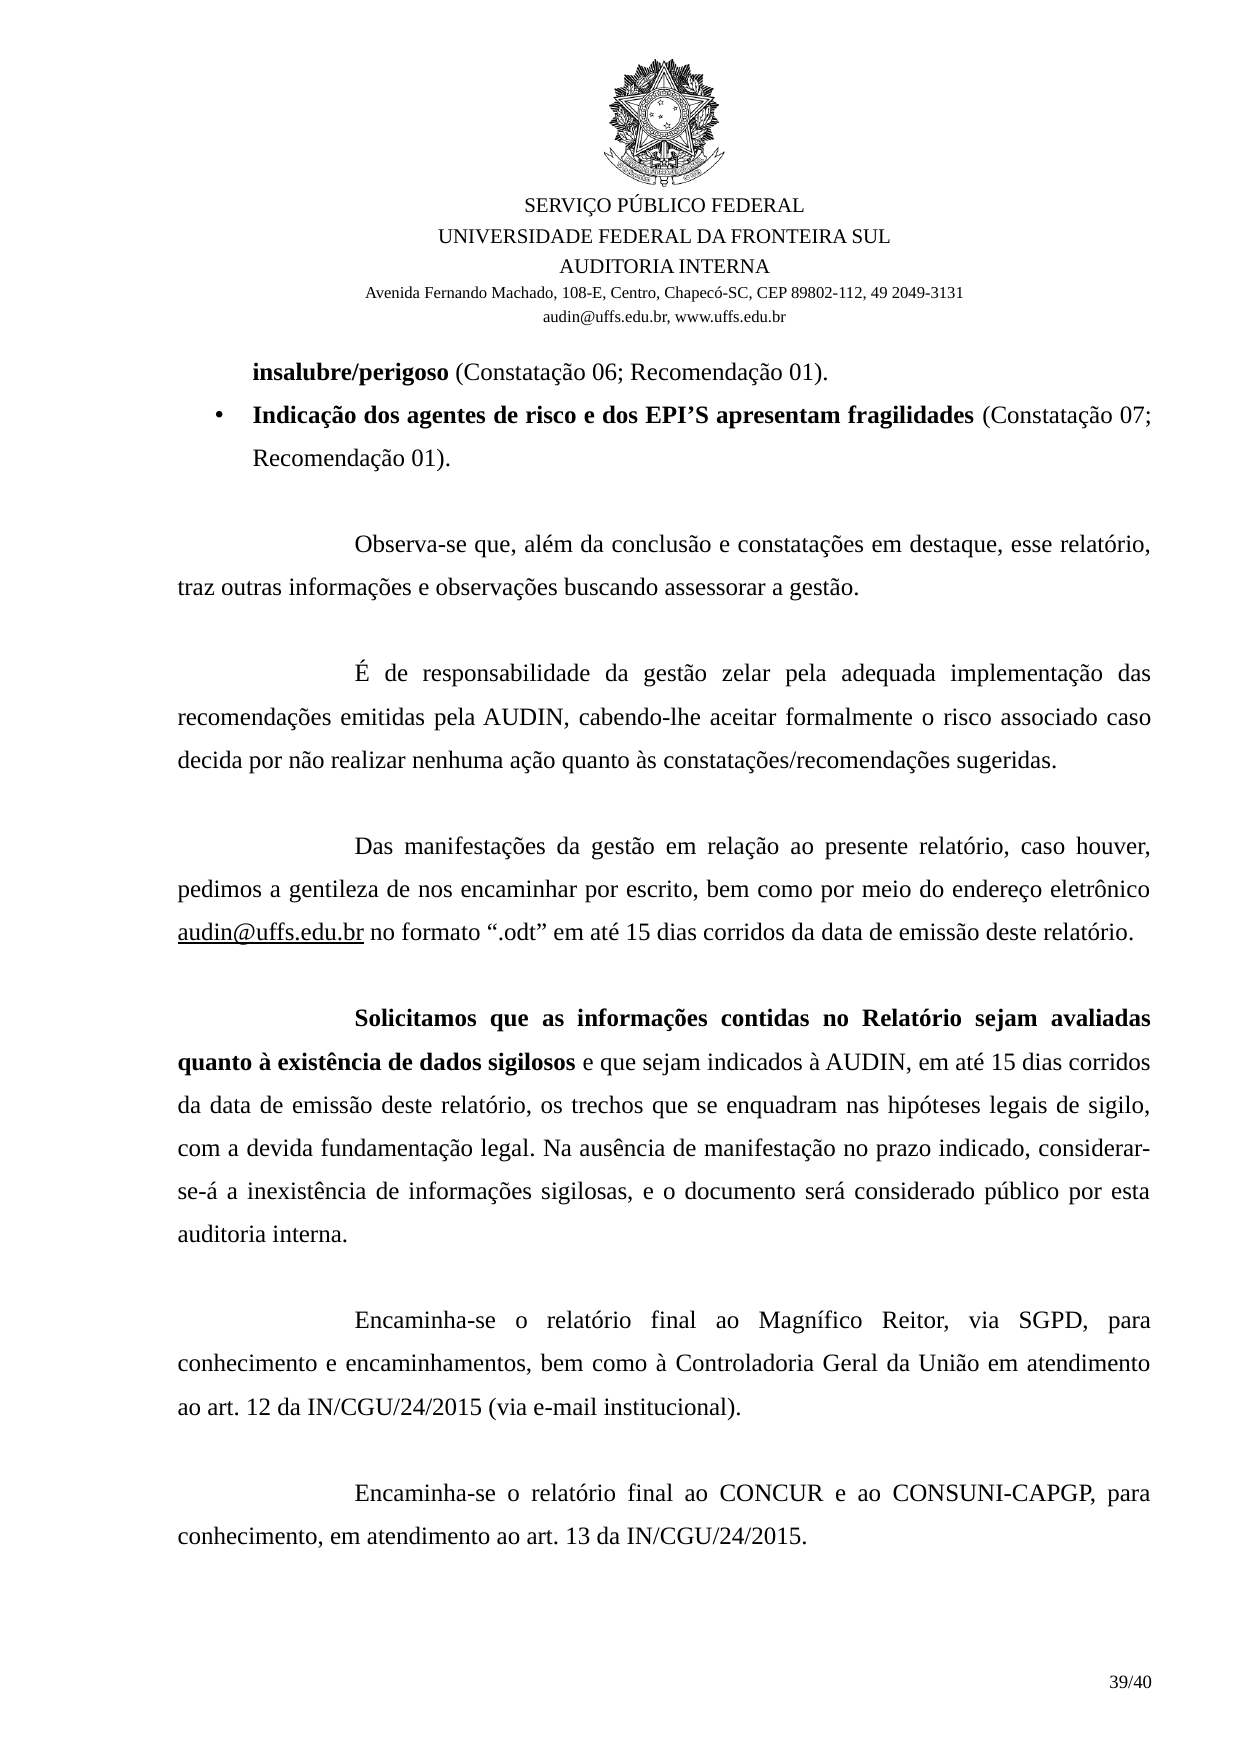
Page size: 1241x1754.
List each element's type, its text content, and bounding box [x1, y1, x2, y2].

text Das manifestações da gestão em relação ao presente relatório, caso houver, pedimos a gentileza de nos encaminhar por escrito, bem como por meio do endereço eletrônico audin@uffs.edu.br no formato “.odt” em até 15 dias corridos da data de emissão deste relatório. [177, 831, 1152, 946]
text Observa-se que, além da conclusão e constatações em destaque, esse relatório, traz outras informações e observações buscando assessorar a gestão. [177, 529, 1152, 601]
text Solicitamos que as informações contidas no Relatório sejam avaliadas quanto à existência de dados sigilosos e que sejam indicados à AUDIN, em até 15 dias corridos da data de emissão deste relatório, os trechos que se enquadram nas hipóteses legais de sigilo, com a devida fundamentação legal. Na ausência de manifestação no prazo indicado, considerar-se-á a inexistência de informações sigilosas, e o documento será considerado público por esta auditoria interna. [177, 1003, 1152, 1248]
text Encaminha-se o relatório final ao CONCUR e ao CONSUNI-CAPGP, para conhecimento, em atendimento ao art. 13 da IN/CGU/24/2015. [177, 1478, 1152, 1550]
text Encaminha-se o relatório final ao Magnífico Reitor, via SGPD, para conhecimento e encaminhamentos, bem como à Controladoria Geral da União em atendimento ao art. 12 da IN/CGU/24/2015 (via e-mail institucional). [177, 1305, 1152, 1420]
list Indicação dos agentes de risco e dos EPI’S apresentam fragilidades (Constatação 07; Recomendação 01). [215, 400, 1152, 472]
list insalubre/perigoso (Constatação 06; Recomendação 01). [215, 357, 1152, 385]
text É de responsabilidade da gestão zelar pela adequada implementação das recomendações emitidas pela AUDIN, cabendo-lhe aceitar formalmente o risco associado caso decida por não realizar nenhuma ação quanto às constatações/recomendações sugeridas. [177, 658, 1152, 773]
